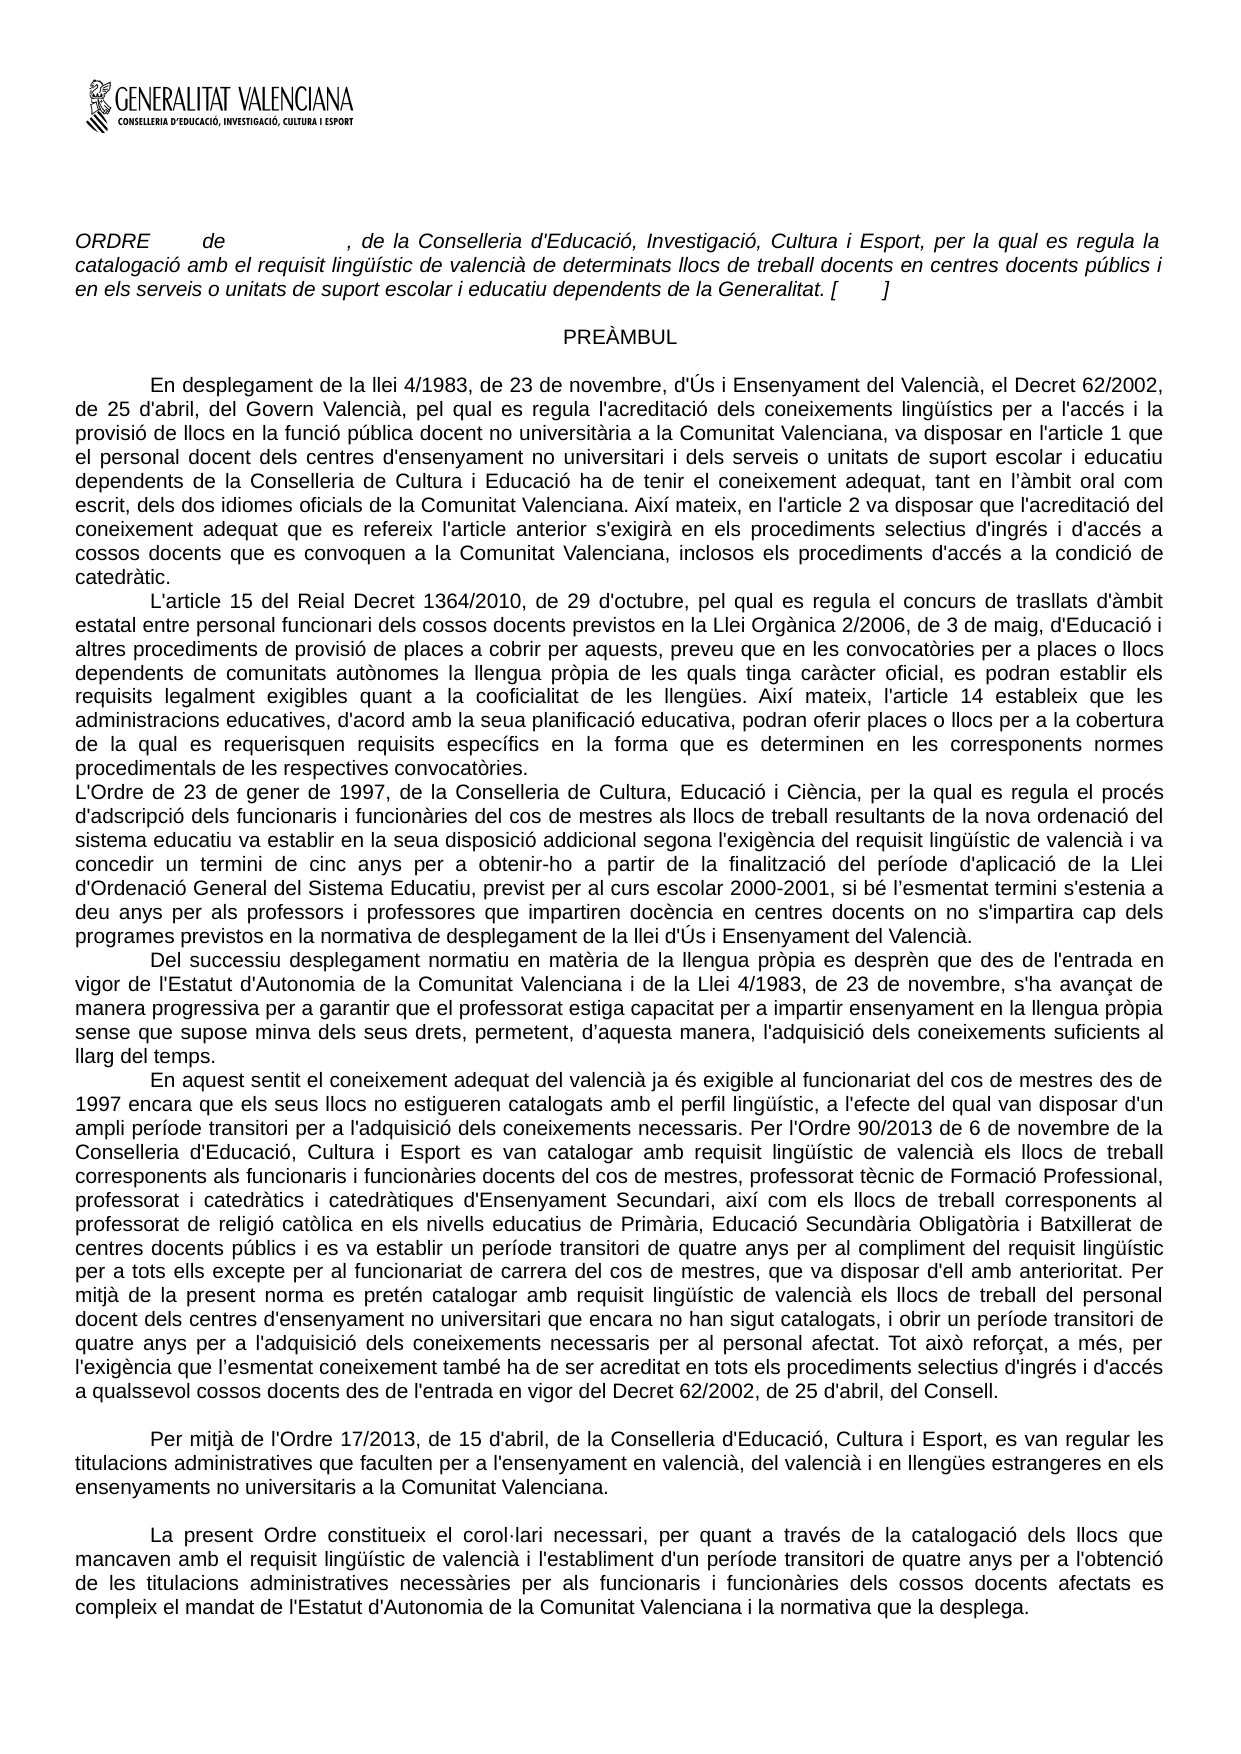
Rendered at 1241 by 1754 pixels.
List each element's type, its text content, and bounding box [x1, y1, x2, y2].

text PREÀMBUL [75, 325, 1165, 349]
text L'Ordre de 23 de gener de 1997, de la Conselleria de Cultura, Educació i Ciència, per la qual es regula el procés d'adscripció dels funcionaris i funcionàries del cos de mestres als llocs de treball resultants de la nova ordenació del sistema educatiu va establir en la seua disposició addicional segona l'exigència del requisit lingüístic de valencià i va concedir un termini de cinc anys per a obtenir-ho a partir de la finalització del període d'aplicació de la Llei d'Ordenació General del Sistema Educatiu, previst per al curs escolar 2000-2001, si bé l’esmentat termini s'estenia a deu anys per als professors i professores que impartiren docència en centres docents on no s'impartira cap dels programes previstos en la normativa de desplegament de la llei d'Ús i Ensenyament del Valencià. [75, 780, 1165, 948]
text Per mitjà de l'Ordre 17/2013, de 15 d'abril, de la Conselleria d'Educació, Cultura i Esport, es van regular les titulacions administratives que faculten per a l'ensenyament en valencià, del valencià i en llengües estrangeres en els ensenyaments no universitaris a la Comunitat Valenciana. [75, 1427, 1165, 1499]
text En aquest sentit el coneixement adequat del valencià ja és exigible al funcionariat del cos de mestres des de 1997 encara que els seus llocs no estigueren catalogats amb el perfil lingüístic, a l'efecte del qual van disposar d'un ampli període transitori per a l'adquisició dels coneixements necessaris. Per l'Ordre 90/2013 de 6 de novembre de la Conselleria d'Educació, Cultura i Esport es van catalogar amb requisit lingüístic de valencià els llocs de treball corresponents als funcionaris i funcionàries docents del cos de mestres, professorat tècnic de Formació Professional, professorat i catedràtics i catedràtiques d'Ensenyament Secundari, així com els llocs de treball corresponents al professorat de religió catòlica en els nivells educatius de Primària, Educació Secundària Obligatòria i Batxillerat de centres docents públics i es va establir un període transitori de quatre anys per al compliment del requisit lingüístic per a tots ells excepte per al funcionariat de carrera del cos de mestres, que va disposar d'ell amb anterioritat. Per mitjà de la present norma es pretén catalogar amb requisit lingüístic de valencià els llocs de treball del personal docent dels centres d'ensenyament no universitari que encara no han sigut catalogats, i obrir un període transitori de quatre anys per a l'adquisició dels coneixements necessaris per al personal afectat. Tot això reforçat, a més, per l'exigència que l’esmentat coneixement també ha de ser acreditat en tots els procediments selectius d'ingrés i d'accés a qualssevol cossos docents des de l'entrada en vigor del Decret 62/2002, de 25 d'abril, del Consell. [75, 1068, 1165, 1403]
text En desplegament de la llei 4/1983, de 23 de novembre, d'Ús i Ensenyament del Valencià, el Decret 62/2002, de 25 d'abril, del Govern Valencià, pel qual es regula l'acreditació dels coneixements lingüístics per a l'accés i la provisió de llocs en la funció pública docent no universitària a la Comunitat Valenciana, va disposar en l'article 1 que el personal docent dels centres d'ensenyament no universitari i dels serveis o unitats de suport escolar i educatiu dependents de la Conselleria de Cultura i Educació ha de tenir el coneixement adequat, tant en l’àmbit oral com escrit, dels dos idiomes oficials de la Comunitat Valenciana. Així mateix, en l'article 2 va disposar que l'acreditació del coneixement adequat que es refereix l'article anterior s'exigirà en els procediments selectius d'ingrés i d'accés a cossos docents que es convoquen a la Comunitat Valenciana, inclosos els procediments d'accés a la condició de catedràtic. [75, 373, 1165, 588]
text L'article 15 del Reial Decret 1364/2010, de 29 d'octubre, pel qual es regula el concurs de trasllats d'àmbit estatal entre personal funcionari dels cossos docents previstos en la Llei Orgànica 2/2006, de 3 de maig, d'Educació i altres procediments de provisió de places a cobrir per aquests, preveu que en les convocatòries per a places o llocs dependents de comunitats autònomes la llengua pròpia de les quals tinga caràcter oficial, es podran establir els requisits legalment exigibles quant a la cooficialitat de les llengües. Així mateix, l'article 14 estableix que les administracions educatives, d'acord amb la seua planificació educativa, podran oferir places o llocs per a la cobertura de la qual es requerisquen requisits específics en la forma que es determinen en les corresponents normes procedimentals de les respectives convocatòries. [75, 588, 1165, 780]
text Del successiu desplegament normatiu en matèria de la llengua pròpia es desprèn que des de l'entrada en vigor de l'Estatut d'Autonomia de la Comunitat Valenciana i de la Llei 4/1983, de 23 de novembre, s'ha avançat de manera progressiva per a garantir que el professorat estiga capacitat per a impartir ensenyament en la llengua pròpia sense que supose minva dels seus drets, permetent, d’aquesta manera, l'adquisició dels coneixements suficients al llarg del temps. [75, 948, 1165, 1068]
text ORDRE de , de la Conselleria d'Educació, Investigació, Cultura i Esport, per la qual es regula la catalogació amb el requisit lingüístic de valencià de determinats llocs de treball docents en centres docents públics i en els serveis o unitats de suport escolar i educatiu dependents de la Generalitat. [ ] [75, 229, 1165, 301]
text La present Ordre constitueix el corol·lari necessari, per quant a través de la catalogació dels llocs que mancaven amb el requisit lingüístic de valencià i l'establiment d'un període transitori de quatre anys per a l'obtenció de les titulacions administratives necessàries per als funcionaris i funcionàries dels cossos docents afectats es compleix el mandat de l'Estatut d'Autonomia de la Comunitat Valenciana i la normativa que la desplega. [75, 1523, 1165, 1619]
picture [67, 56, 373, 159]
